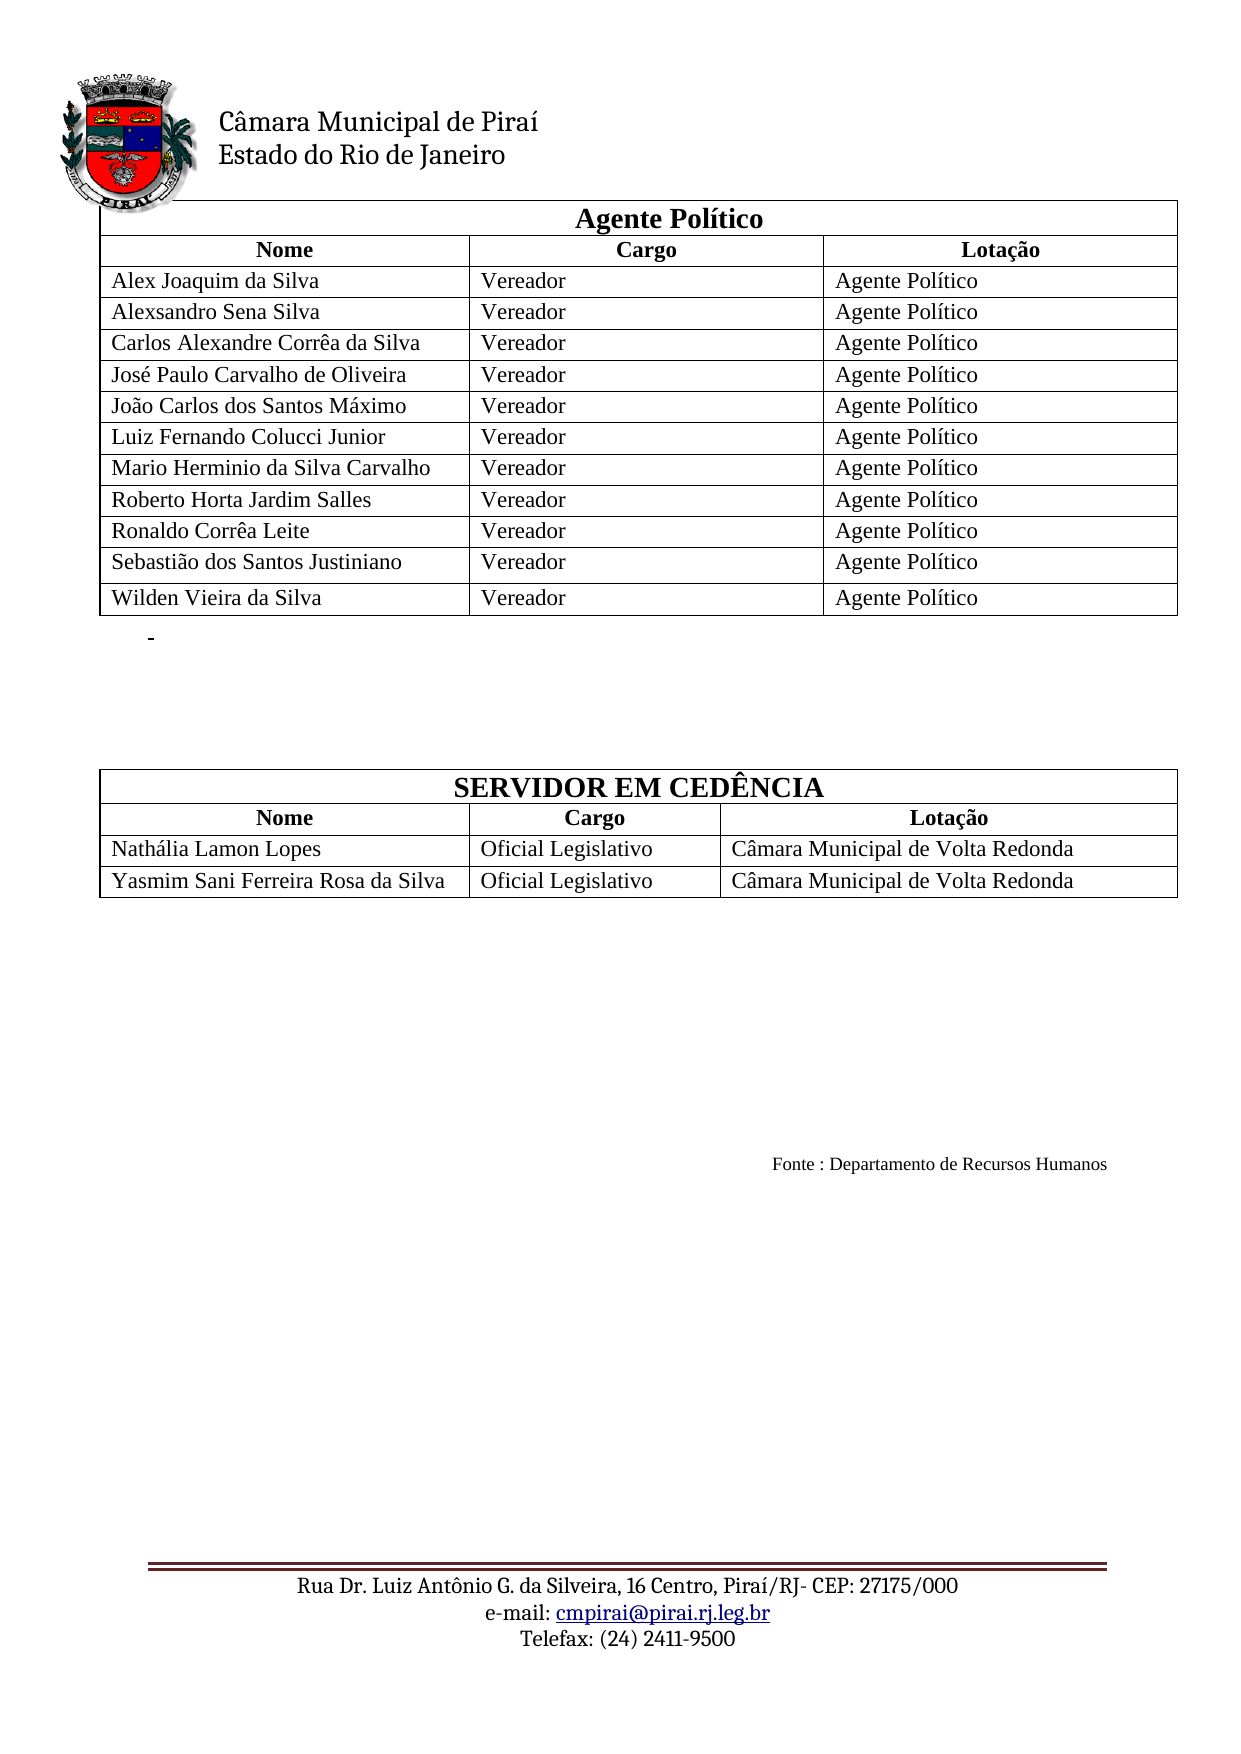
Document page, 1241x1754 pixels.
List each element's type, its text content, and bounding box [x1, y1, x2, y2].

table_cell Agente Político [824, 330, 1177, 360]
table_cell Vereador [470, 548, 823, 583]
table_cell Luiz Fernando Colucci Junior [101, 423, 469, 453]
table_cell Vereador [470, 298, 823, 328]
table_cell Vereador [470, 392, 823, 422]
table_cell Wilden Vieira da Silva [101, 584, 469, 614]
table_cell Vereador [470, 517, 823, 547]
table_cell Nome [101, 236, 469, 266]
table_cell Agente Político [824, 423, 1177, 453]
table_cell Sebastião dos Santos Justiniano [101, 548, 469, 583]
table_cell Nathália Lamon Lopes [101, 836, 469, 866]
table_cell Agente Político [824, 392, 1177, 422]
table_cell Agente Político [824, 517, 1177, 547]
table_cell Agente Político [824, 361, 1177, 391]
table_cell Roberto Horta Jardim Salles [101, 486, 469, 516]
table_cell Lotação [721, 804, 1177, 834]
table_cell Agente Político [824, 455, 1177, 485]
table_cell Yasmim Sani Ferreira Rosa da Silva [101, 867, 469, 897]
table_cell Vereador [470, 361, 823, 391]
table_header SERVIDOR EM CEDÊNCIA [101, 770, 1177, 803]
table_cell Carlos Alexandre Corrêa da Silva [101, 330, 469, 360]
table_cell Vereador [470, 423, 823, 453]
table_cell Agente Político [824, 298, 1177, 328]
table_cell Vereador [470, 330, 823, 360]
table_cell Agente Político [824, 584, 1177, 614]
table_cell Nome [101, 804, 469, 834]
table_cell Alexsandro Sena Silva [101, 298, 469, 328]
table_cell Agente Político [824, 486, 1177, 516]
table_cell José Paulo Carvalho de Oliveira [101, 361, 469, 391]
table_cell Vereador [470, 584, 823, 614]
table_cell Agente Político [824, 548, 1177, 583]
table_cell Oficial Legislativo [470, 836, 720, 866]
table_cell Câmara Municipal de Volta Redonda [721, 867, 1177, 897]
table_cell João Carlos dos Santos Máximo [101, 392, 469, 422]
table_cell Vereador [470, 267, 823, 297]
table_cell Agente Político [824, 267, 1177, 297]
table_cell Cargo [470, 804, 720, 834]
table_cell Vereador [470, 486, 823, 516]
table_cell Câmara Municipal de Volta Redonda [721, 836, 1177, 866]
table_header Agente Político [101, 201, 1177, 235]
table_cell Ronaldo Corrêa Leite [101, 517, 469, 547]
table_cell Oficial Legislativo [470, 867, 720, 897]
table_cell Lotação [824, 236, 1177, 266]
table_cell Mario Herminio da Silva Carvalho [101, 455, 469, 485]
table_cell Cargo [470, 236, 823, 266]
table_cell Vereador [470, 455, 823, 485]
text Fonte : Departamento de Recursos Humanos [148, 1153, 1107, 1175]
table_cell Alex Joaquim da Silva [101, 267, 469, 297]
